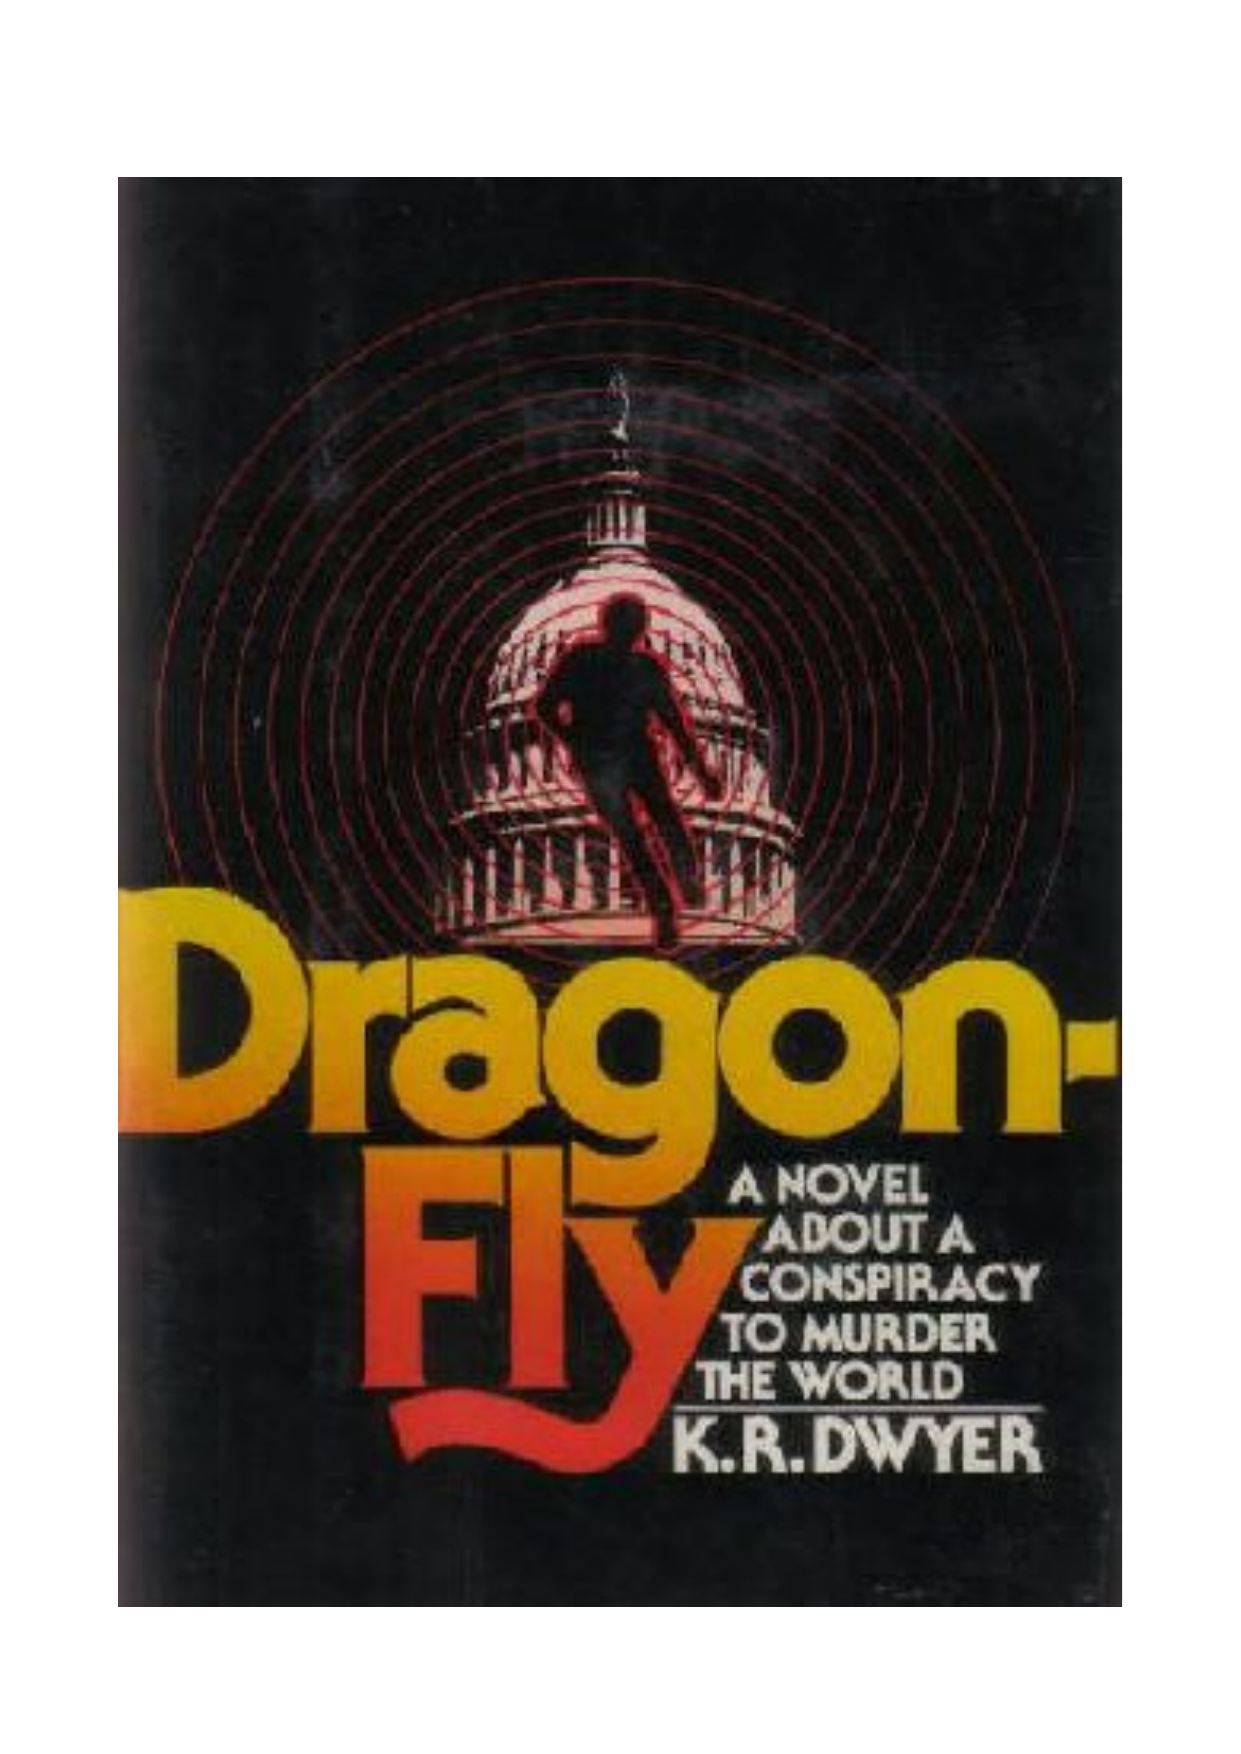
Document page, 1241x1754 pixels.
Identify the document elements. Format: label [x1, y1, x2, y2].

picture [118, 177, 1123, 1607]
